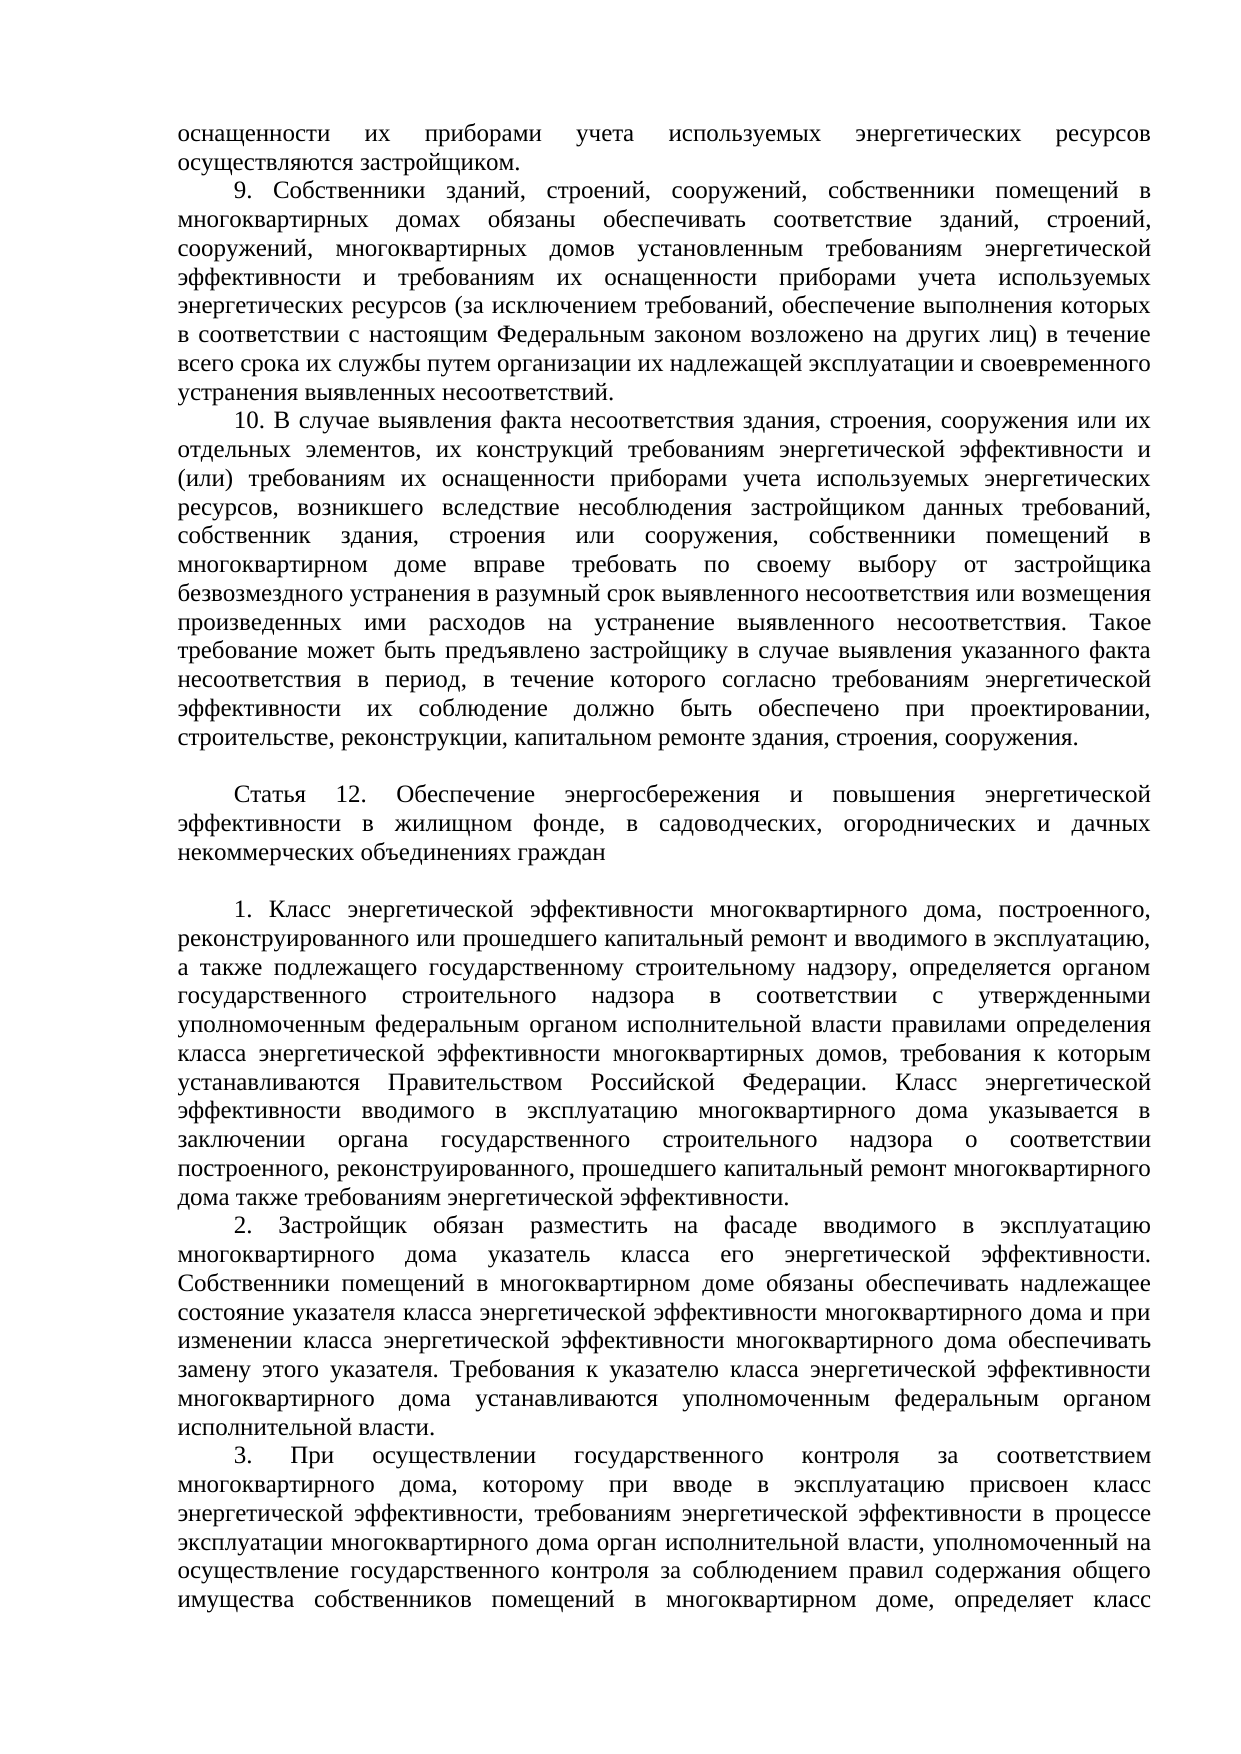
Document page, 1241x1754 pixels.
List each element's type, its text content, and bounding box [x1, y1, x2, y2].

text 2. Застройщик обязан разместить на фасаде вводимого в эксплуатацию многоквартирного дома указатель класса его энергетической эффективности. Собственники помещений в многоквартирном доме обязаны обеспечивать надлежащее состояние указателя класса энергетической эффективности многоквартирного дома и при изменении класса энергетической эффективности многоквартирного дома обеспечивать замену этого указателя. Требования к указателю класса энергетической эффективности многоквартирного дома устанавливаются уполномоченным федеральным органом исполнительной власти. [177, 1211, 1152, 1441]
text 9. Собственники зданий, строений, сооружений, собственники помещений в многоквартирных домах обязаны обеспечивать соответствие зданий, строений, сооружений, многоквартирных домов установленным требованиям энергетической эффективности и требованиям их оснащенности приборами учета используемых энергетических ресурсов (за исключением требований, обеспечение выполнения которых в соответствии с настоящим Федеральным законом возложено на других лиц) в течение всего срока их службы путем организации их надлежащей эксплуатации и своевременного устранения выявленных несоответствий. [177, 176, 1152, 406]
text оснащенности их приборами учета используемых энергетических ресурсов осуществляются застройщиком. [177, 118, 1152, 176]
text 1. Класс энергетической эффективности многоквартирного дома, построенного, реконструированного или прошедшего капитальный ремонт и вводимого в эксплуатацию, а также подлежащего государственному строительному надзору, определяется органом государственного строительного надзора в соответствии с утвержденными уполномоченным федеральным органом исполнительной власти правилами определения класса энергетической эффективности многоквартирных домов, требования к которым устанавливаются Правительством Российской Федерации. Класс энергетической эффективности вводимого в эксплуатацию многоквартирного дома указывается в заключении органа государственного строительного надзора о соответствии построенного, реконструированного, прошедшего капитальный ремонт многоквартирного дома также требованиям энергетической эффективности. [177, 894, 1152, 1211]
text 10. В случае выявления факта несоответствия здания, строения, сооружения или их отдельных элементов, их конструкций требованиям энергетической эффективности и (или) требованиям их оснащенности приборами учета используемых энергетических ресурсов, возникшего вследствие несоблюдения застройщиком данных требований, собственник здания, строения или сооружения, собственники помещений в многоквартирном доме вправе требовать по своему выбору от застройщика безвозмездного устранения в разумный срок выявленного несоответствия или возмещения произведенных ими расходов на устранение выявленного несоответствия. Такое требование может быть предъявлено застройщику в случае выявления указанного факта несоответствия в период, в течение которого согласно требованиям энергетической эффективности их соблюдение должно быть обеспечено при проектировании, строительстве, реконструкции, капитальном ремонте здания, строения, сооружения. [177, 406, 1152, 751]
text 3. При осуществлении государственного контроля за соответствием многоквартирного дома, которому при вводе в эксплуатацию присвоен класс энергетической эффективности, требованиям энергетической эффективности в процессе эксплуатации многоквартирного дома орган исполнительной власти, уполномоченный на осуществление государственного контроля за соблюдением правил содержания общего имущества собственников помещений в многоквартирном доме, определяет класс [177, 1441, 1152, 1613]
text Статья 12. Обеспечение энергосбережения и повышения энергетической эффективности в жилищном фонде, в садоводческих, огороднических и дачных некоммерческих объединениях граждан [177, 779, 1152, 866]
